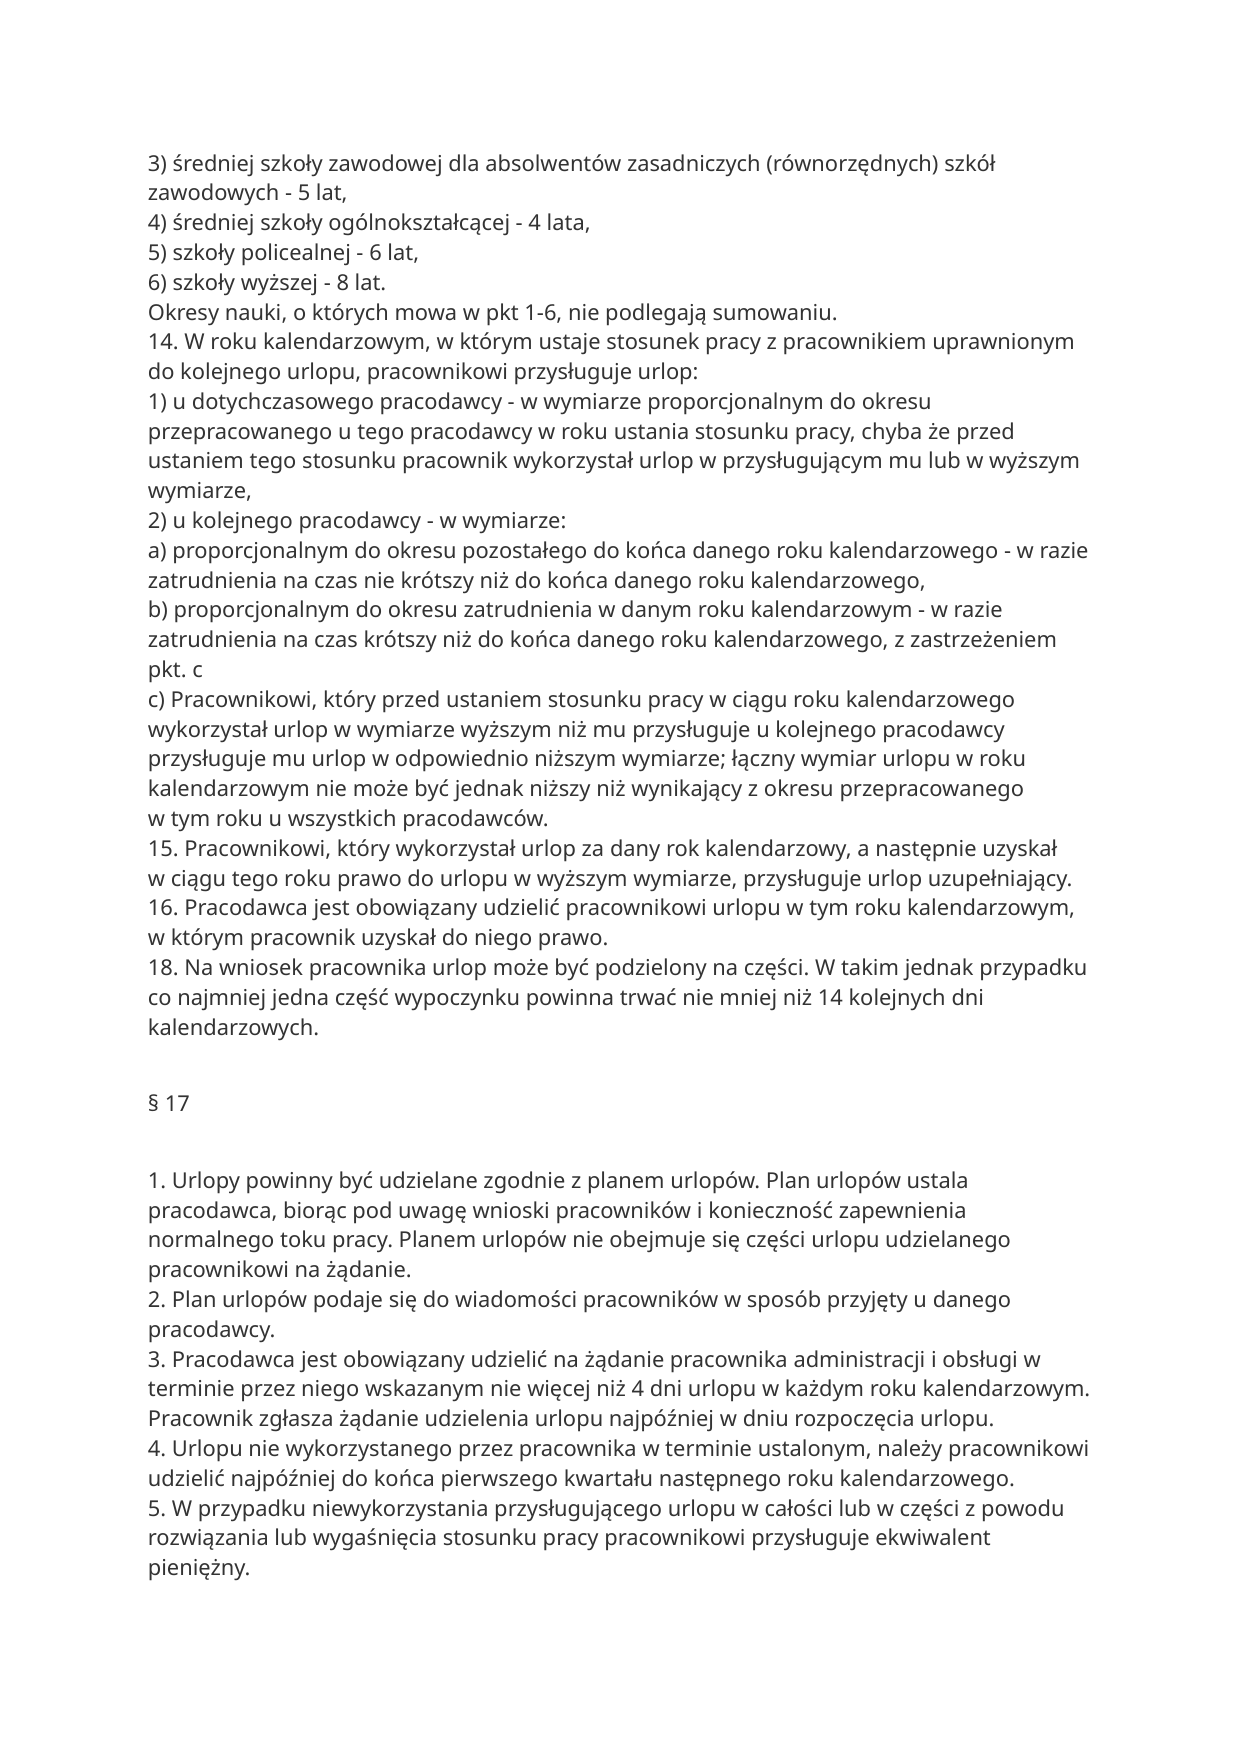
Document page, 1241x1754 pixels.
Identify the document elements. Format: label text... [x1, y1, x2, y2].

text 3) średniej szkoły zawodowej dla absolwentów zasadniczych (równorzędnych) szkół zawodowych - 5 lat, 4) średniej szkoły ogólnokształcącej - 4 lata, 5) szkoły policealnej - 6 lat, 6) szkoły wyższej - 8 lat. Okresy nauki, o których mowa w pkt 1-6, nie podlegają sumowaniu. 14. W roku kalendarzowym, w którym ustaje stosunek pracy z pracownikiem uprawnionym do kolejnego urlopu, pracownikowi przysługuje urlop: 1) u dotychczasowego pracodawcy - w wymiarze proporcjonalnym do okresu przepracowanego u tego pracodawcy w roku ustania stosunku pracy, chyba że przed ustaniem tego stosunku pracownik wykorzystał urlop w przysługującym mu lub w wyższym wymiarze, 2) u kolejnego pracodawcy - w wymiarze: a) proporcjonalnym do okresu pozostałego do końca danego roku kalendarzowego - w razie zatrudnienia na czas nie krótszy niż do końca danego roku kalendarzowego, b) proporcjonalnym do okresu zatrudnienia w danym roku kalendarzowym - w razie zatrudnienia na czas krótszy niż do końca danego roku kalendarzowego, z zastrzeżeniem pkt. c c) Pracownikowi, który przed ustaniem stosunku pracy w ciągu roku kalendarzowego wykorzystał urlop w wymiarze wyższym niż mu przysługuje u kolejnego pracodawcy przysługuje mu urlop w odpowiednio niższym wymiarze; łączny wymiar urlopu w roku kalendarzowym nie może być jednak niższy niż wynikający z okresu przepracowanego w tym roku u wszystkich pracodawców. 15. Pracownikowi, który wykorzystał urlop za dany rok kalendarzowy, a następnie uzyskał w ciągu tego roku prawo do urlopu w wyższym wymiarze, przysługuje urlop uzupełniający. 16. Pracodawca jest obowiązany udzielić pracownikowi urlopu w tym roku kalendarzowym, w którym pracownik uzyskał do niego prawo. 18. Na wniosek pracownika urlop może być podzielony na części. W takim jednak przypadku co najmniej jedna część wypoczynku powinna trwać nie mniej niż 14 kolejnych dni kalendarzowych. [148, 148, 1093, 1041]
text § 17 [148, 1088, 1093, 1118]
text 1. Urlopy powinny być udzielane zgodnie z planem urlopów. Plan urlopów ustala pracodawca, biorąc pod uwagę wnioski pracowników i konieczność zapewnienia normalnego toku pracy. Planem urlopów nie obejmuje się części urlopu udzielanego pracownikowi na żądanie. 2. Plan urlopów podaje się do wiadomości pracowników w sposób przyjęty u danego pracodawcy. 3. Pracodawca jest obowiązany udzielić na żądanie pracownika administracji i obsługi w terminie przez niego wskazanym nie więcej niż 4 dni urlopu w każdym roku kalendarzowym. Pracownik zgłasza żądanie udzielenia urlopu najpóźniej w dniu rozpoczęcia urlopu. 4. Urlopu nie wykorzystanego przez pracownika w terminie ustalonym, należy pracownikowi udzielić najpóźniej do końca pierwszego kwartału następnego roku kalendarzowego. 5. W przypadku niewykorzystania przysługującego urlopu w całości lub w części z powodu rozwiązania lub wygaśnięcia stosunku pracy pracownikowi przysługuje ekwiwalent pieniężny. [148, 1165, 1093, 1582]
